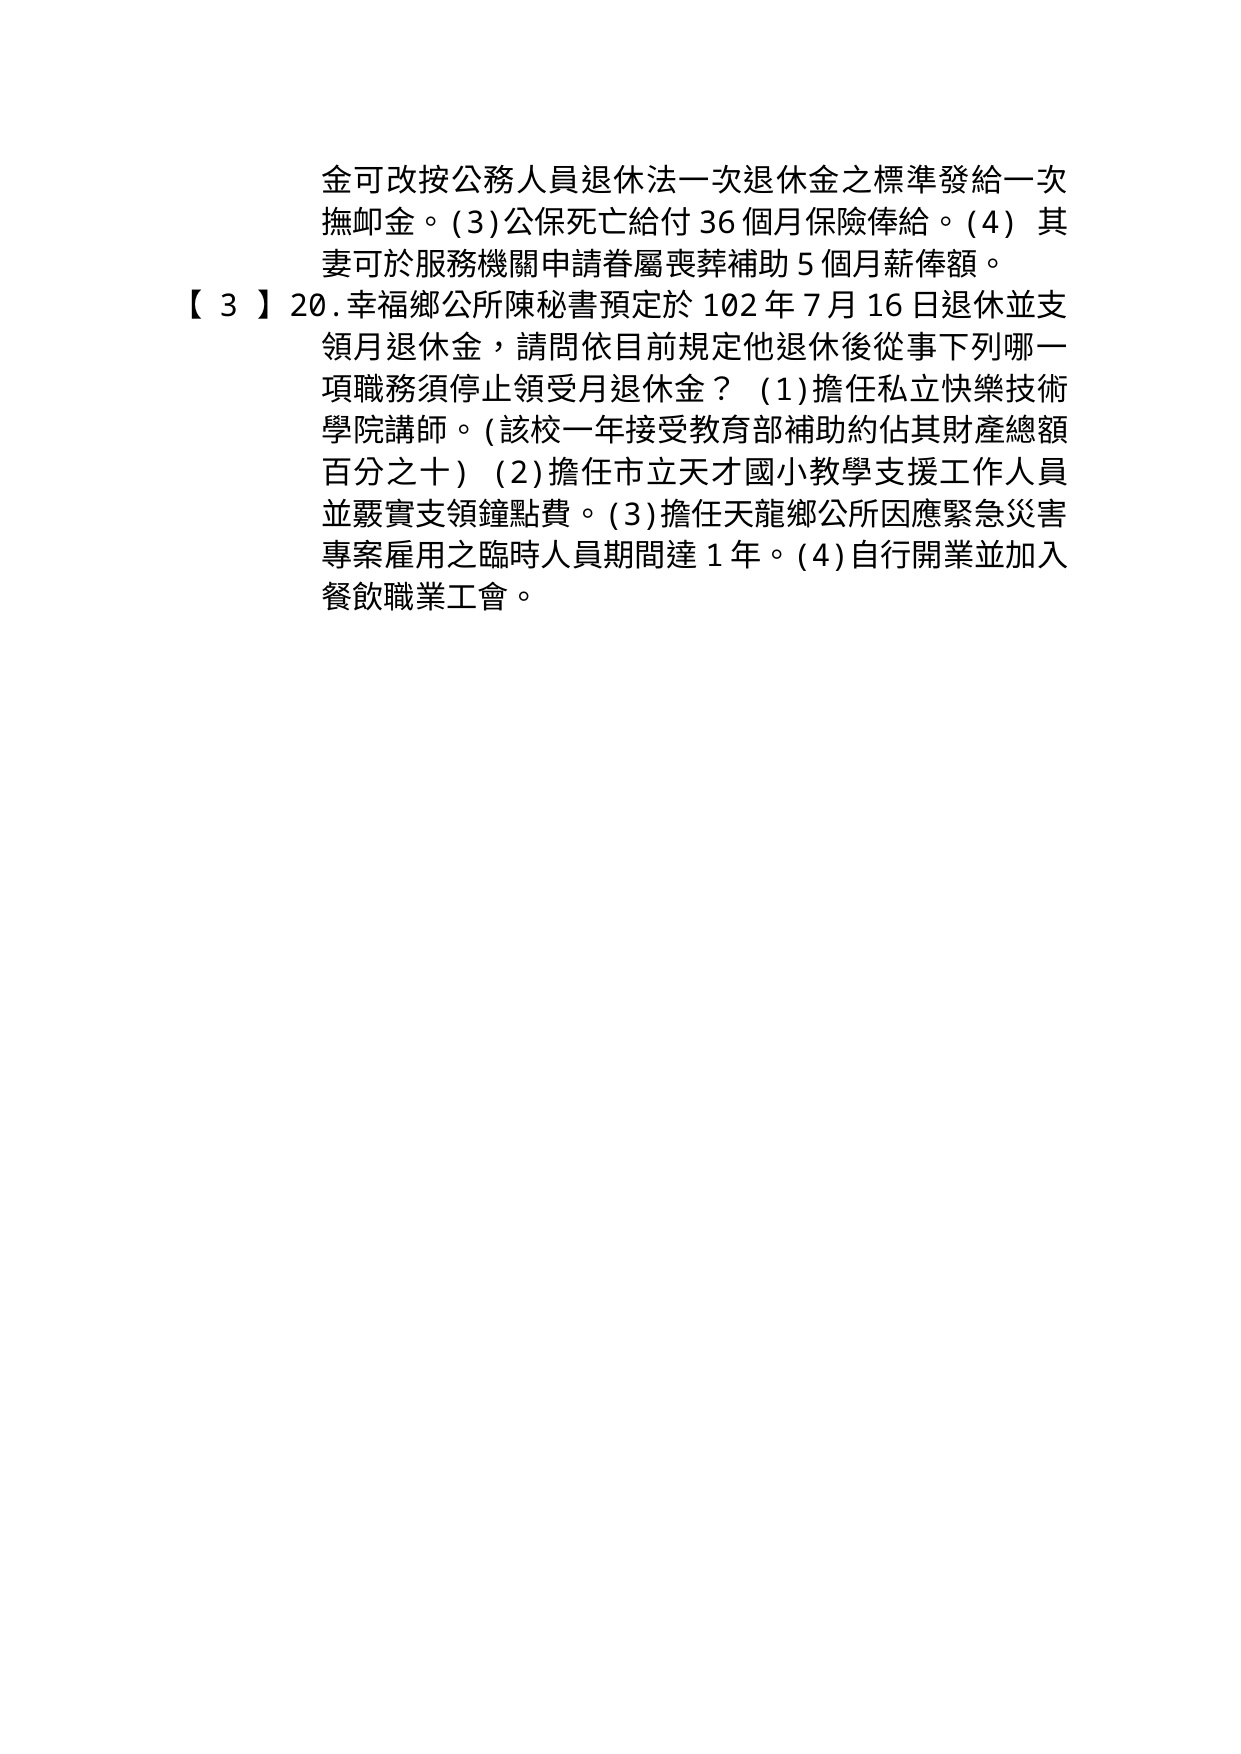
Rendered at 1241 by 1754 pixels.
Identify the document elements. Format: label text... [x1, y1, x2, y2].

text 金可改按公務人員退休法一次退休金之標準發給一次撫卹金。(3)公保死亡給付36個月保險俸給。(4) 其妻可於服務機關申請眷屬喪葬補助5個月薪俸額。 [171, 158, 1069, 283]
text 【 3 】20.幸福鄉公所陳秘書預定於102年7月16日退休並支領月退休金，請問依目前規定他退休後從事下列哪一項職務須停止領受月退休金？ (1)擔任私立快樂技術學院講師。(該校一年接受教育部補助約佔其財產總額百分之十) (2)擔任市立天才國小教學支援工作人員並覈實支領鐘點費。(3)擔任天龍鄉公所因應緊急災害專案雇用之臨時人員期間達1年。(4)自行開業並加入餐飲職業工會。 [171, 283, 1069, 617]
